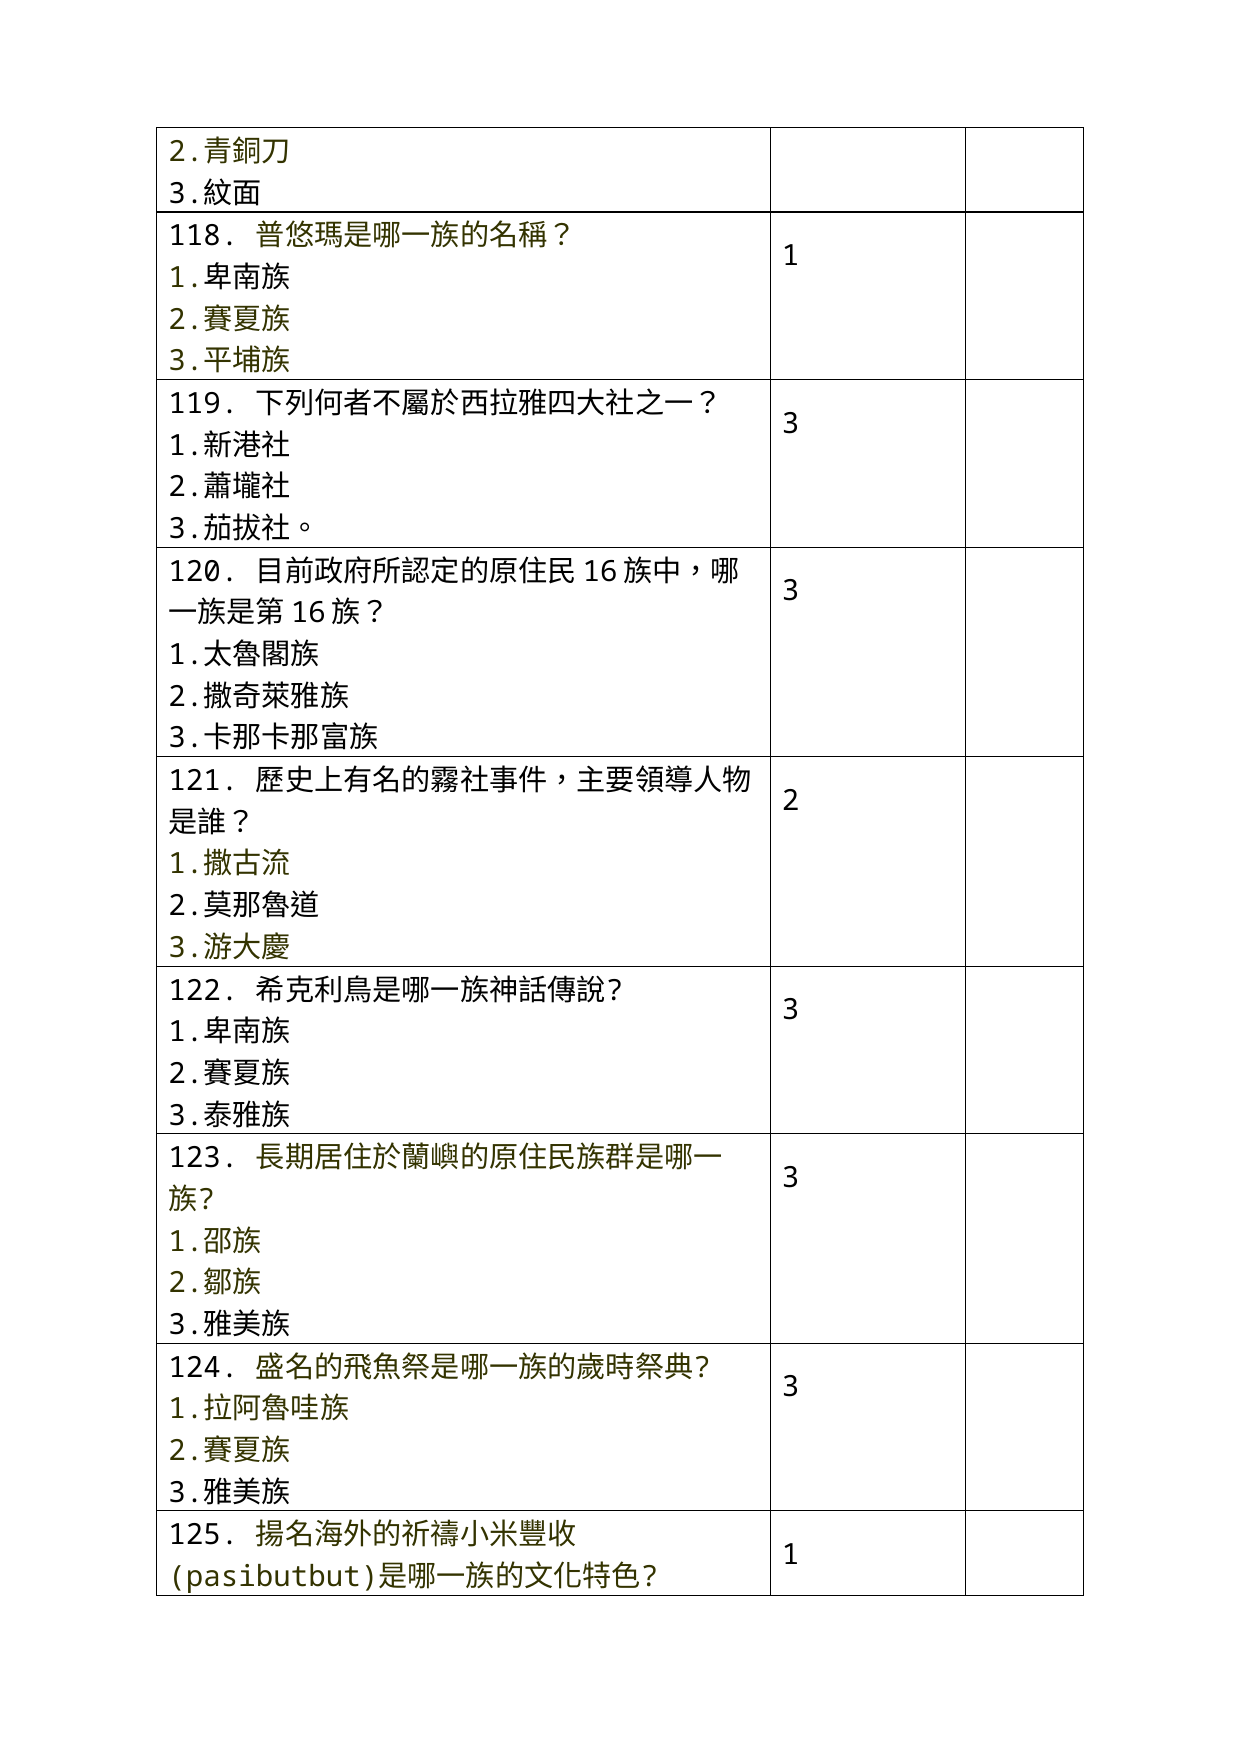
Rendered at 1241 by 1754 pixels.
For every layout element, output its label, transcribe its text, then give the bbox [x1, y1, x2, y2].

table_cell 3 [771, 1134, 965, 1343]
table_cell 2.青銅刀 3.紋面 [157, 128, 770, 211]
table_cell [966, 128, 1083, 211]
table_cell 122. 希克利鳥是哪一族神話傳說? 1.卑南族 2.賽夏族 3.泰雅族 [157, 967, 770, 1133]
table_cell 3 [771, 548, 965, 756]
table_cell 121. 歷史上有名的霧社事件，主要領導人物是誰？ 1.撒古流 2.莫那魯道 3.游大慶 [157, 757, 770, 966]
table_cell [966, 548, 1083, 756]
table_cell 118. 普悠瑪是哪一族的名稱？ 1.卑南族 2.賽夏族 3.平埔族 [157, 213, 770, 379]
table_cell 125. 揚名海外的祈禱小米豐收(pasibutbut)是哪一族的文化特色? [157, 1511, 770, 1595]
table_cell 119. 下列何者不屬於西拉雅四大社之一？ 1.新港社 2.蕭壠社 3.茄拔社。 [157, 380, 770, 547]
table_cell 120. 目前政府所認定的原住民16族中，哪一族是第16族？ 1.太魯閣族 2.撒奇萊雅族 3.卡那卡那富族 [157, 548, 770, 756]
table_cell [966, 1134, 1083, 1343]
table_cell [966, 213, 1083, 379]
table_cell 1 [771, 213, 965, 379]
table_cell 123. 長期居住於蘭嶼的原住民族群是哪一族? 1.邵族 2.鄒族 3.雅美族 [157, 1134, 770, 1343]
table_cell 3 [771, 1344, 965, 1510]
table_cell [966, 1511, 1083, 1595]
table_cell 1 [771, 1511, 965, 1595]
table_cell [966, 380, 1083, 547]
table_cell 3 [771, 380, 965, 547]
table_cell 3 [771, 967, 965, 1133]
table_cell [966, 1344, 1083, 1510]
table_cell [966, 967, 1083, 1133]
table_cell 2 [771, 757, 965, 966]
table_cell [966, 757, 1083, 966]
table_cell [771, 128, 965, 211]
table_cell 124. 盛名的飛魚祭是哪一族的歲時祭典? 1.拉阿魯哇族 2.賽夏族 3.雅美族 [157, 1344, 770, 1510]
